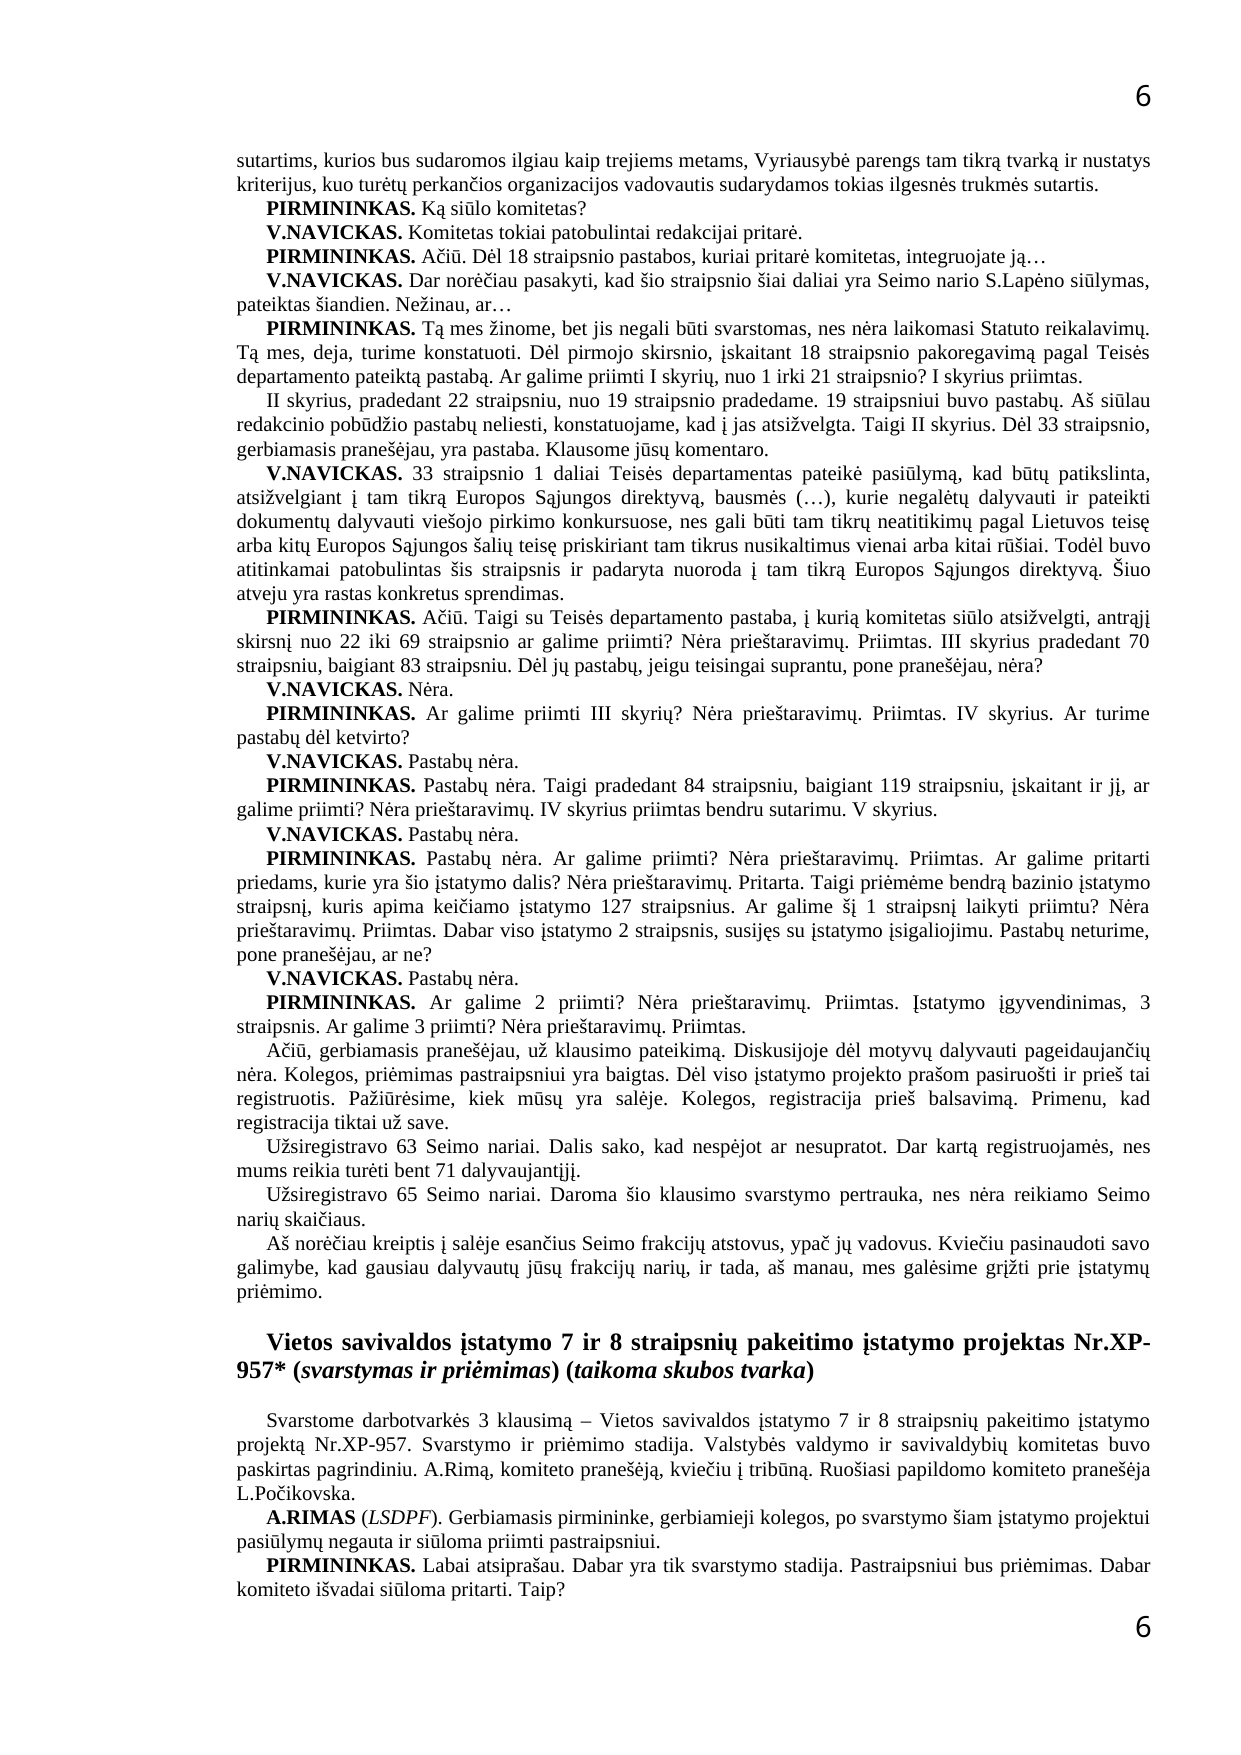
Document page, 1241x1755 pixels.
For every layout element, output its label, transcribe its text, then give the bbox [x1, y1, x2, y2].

text PIRMININKAS. Pastabų nėra. Ar galime priimti? Nėra prieštaravimų. Priimtas. Ar galime pritarti priedams, kurie yra šio įstatymo dalis? Nėra prieštaravimų. Pritarta. Taigi priėmėme bendrą bazinio įstatymo straipsnį, kuris apima keičiamo įstatymo 127 straipsnius. Ar galime šį 1 straipsnį laikyti priimtu? Nėra prieštaravimų. Priimtas. Dabar viso įstatymo 2 straipsnis, susijęs su įstatymo įsigaliojimu. Pastabų neturime, pone pranešėjau, ar ne? [236, 846, 1152, 966]
text V.NAVICKAS. Pastabų nėra. [236, 821, 1152, 846]
text V.NAVICKAS. Komitetas tokiai patobulintai redakcijai pritarė. [236, 220, 1152, 244]
text Svarstome darbotvarkės 3 klausimą – Vietos savivaldos įstatymo 7 ir 8 straipsnių pakeitimo įstatymo projektą Nr.XP-957. Svarstymo ir priėmimo stadija. Valstybės valdymo ir savivaldybių komitetas buvo paskirtas pagrindiniu. A.Rimą, komiteto pranešėją, kviečiu į tribūną. Ruošiasi papildomo komiteto pranešėja L.Počikovska. [236, 1408, 1152, 1504]
text Aš norėčiau kreiptis į salėje esančius Seimo frakcijų atstovus, ypač jų vadovus. Kviečiu pasinaudoti savo galimybe, kad gausiau dalyvautų jūsų frakcijų narių, ir tada, aš manau, mes galėsime grįžti prie įstatymų priėmimo. [236, 1231, 1152, 1303]
text II skyrius, pradedant 22 straipsniu, nuo 19 straipsnio pradedame. 19 straipsniui buvo pastabų. Aš siūlau redakcinio pobūdžio pastabų neliesti, konstatuojame, kad į jas atsižvelgta. Taigi II skyrius. Dėl 33 straipsnio, gerbiamasis pranešėjau, yra pastaba. Klausome jūsų komentaro. [236, 388, 1152, 461]
text Užsiregistravo 65 Seimo nariai. Daroma šio klausimo svarstymo pertrauka, nes nėra reikiamo Seimo narių skaičiaus. [236, 1182, 1152, 1231]
text Vietos savivaldos įstatymo 7 ir 8 straipsnių pakeitimo įstatymo projektas Nr.XP-957* (svarstymas ir priėmimas) (taikoma skubos tvarka) [236, 1327, 1152, 1384]
text PIRMININKAS. Labai atsiprašau. Dabar yra tik svarstymo stadija. Pastraipsniui bus priėmimas. Dabar komiteto išvadai siūloma pritarti. Taip? [236, 1553, 1152, 1601]
text PIRMININKAS. Tą mes žinome, bet jis negali būti svarstomas, nes nėra laikomasi Statuto reikalavimų. Tą mes, deja, turime konstatuoti. Dėl pirmojo skirsnio, įskaitant 18 straipsnio pakoregavimą pagal Teisės departamento pateiktą pastabą. Ar galime priimti I skyrių, nuo 1 irki 21 straipsnio? I skyrius priimtas. [236, 316, 1152, 388]
text sutartims, kurios bus sudaromos ilgiau kaip trejiems metams, Vyriausybė parengs tam tikrą tvarką ir nustatys kriterijus, kuo turėtų perkančios organizacijos vadovautis sudarydamos tokias ilgesnės trukmės sutartis. [236, 148, 1152, 196]
text Užsiregistravo 63 Seimo nariai. Dalis sako, kad nespėjot ar nesupratot. Dar kartą registruojamės, nes mums reikia turėti bent 71 dalyvaujantįjį. [236, 1134, 1152, 1182]
text V.NAVICKAS. Dar norėčiau pasakyti, kad šio straipsnio šiai daliai yra Seimo nario S.Lapėno siūlymas, pateiktas šiandien. Nežinau, ar… [236, 268, 1152, 316]
text PIRMININKAS. Ačiū. Dėl 18 straipsnio pastabos, kuriai pritarė komitetas, integruojate ją… [236, 244, 1152, 268]
text V.NAVICKAS. 33 straipsnio 1 daliai Teisės departamentas pateikė pasiūlymą, kad būtų patikslinta, atsižvelgiant į tam tikrą Europos Sąjungos direktyvą, bausmės (…), kurie negalėtų dalyvauti ir pateikti dokumentų dalyvauti viešojo pirkimo konkursuose, nes gali būti tam tikrų neatitikimų pagal Lietuvos teisę arba kitų Europos Sąjungos šalių teisę priskiriant tam tikrus nusikaltimus vienai arba kitai rūšiai. Todėl buvo atitinkamai patobulintas šis straipsnis ir padaryta nuoroda į tam tikrą Europos Sąjungos direktyvą. Šiuo atveju yra rastas konkretus sprendimas. [236, 461, 1152, 605]
text PIRMININKAS. Ką siūlo komitetas? [236, 196, 1152, 220]
text Ačiū, gerbiamasis pranešėjau, už klausimo pateikimą. Diskusijoje dėl motyvų dalyvauti pageidaujančių nėra. Kolegos, priėmimas pastraipsniui yra baigtas. Dėl viso įstatymo projekto prašom pasiruošti ir prieš tai registruotis. Pažiūrėsime, kiek mūsų yra salėje. Kolegos, registracija prieš balsavimą. Primenu, kad registracija tiktai už save. [236, 1038, 1152, 1134]
text PIRMININKAS. Ačiū. Taigi su Teisės departamento pastaba, į kurią komitetas siūlo atsižvelgti, antrąjį skirsnį nuo 22 iki 69 straipsnio ar galime priimti? Nėra prieštaravimų. Priimtas. III skyrius pradedant 70 straipsniu, baigiant 83 straipsniu. Dėl jų pastabų, jeigu teisingai suprantu, pone pranešėjau, nėra? [236, 605, 1152, 677]
text PIRMININKAS. Pastabų nėra. Taigi pradedant 84 straipsniu, baigiant 119 straipsniu, įskaitant ir jį, ar galime priimti? Nėra prieštaravimų. IV skyrius priimtas bendru sutarimu. V skyrius. [236, 773, 1152, 821]
text V.NAVICKAS. Nėra. [236, 677, 1152, 701]
text A.RIMAS (LSDPF). Gerbiamasis pirmininke, gerbiamieji kolegos, po svarstymo šiam įstatymo projektui pasiūlymų negauta ir siūloma priimti pastraipsniui. [236, 1504, 1152, 1553]
text PIRMININKAS. Ar galime priimti III skyrių? Nėra prieštaravimų. Priimtas. IV skyrius. Ar turime pastabų dėl ketvirto? [236, 701, 1152, 749]
text V.NAVICKAS. Pastabų nėra. [236, 749, 1152, 773]
text PIRMININKAS. Ar galime 2 priimti? Nėra prieštaravimų. Priimtas. Įstatymo įgyvendinimas, 3 straipsnis. Ar galime 3 priimti? Nėra prieštaravimų. Priimtas. [236, 990, 1152, 1038]
text V.NAVICKAS. Pastabų nėra. [236, 966, 1152, 990]
